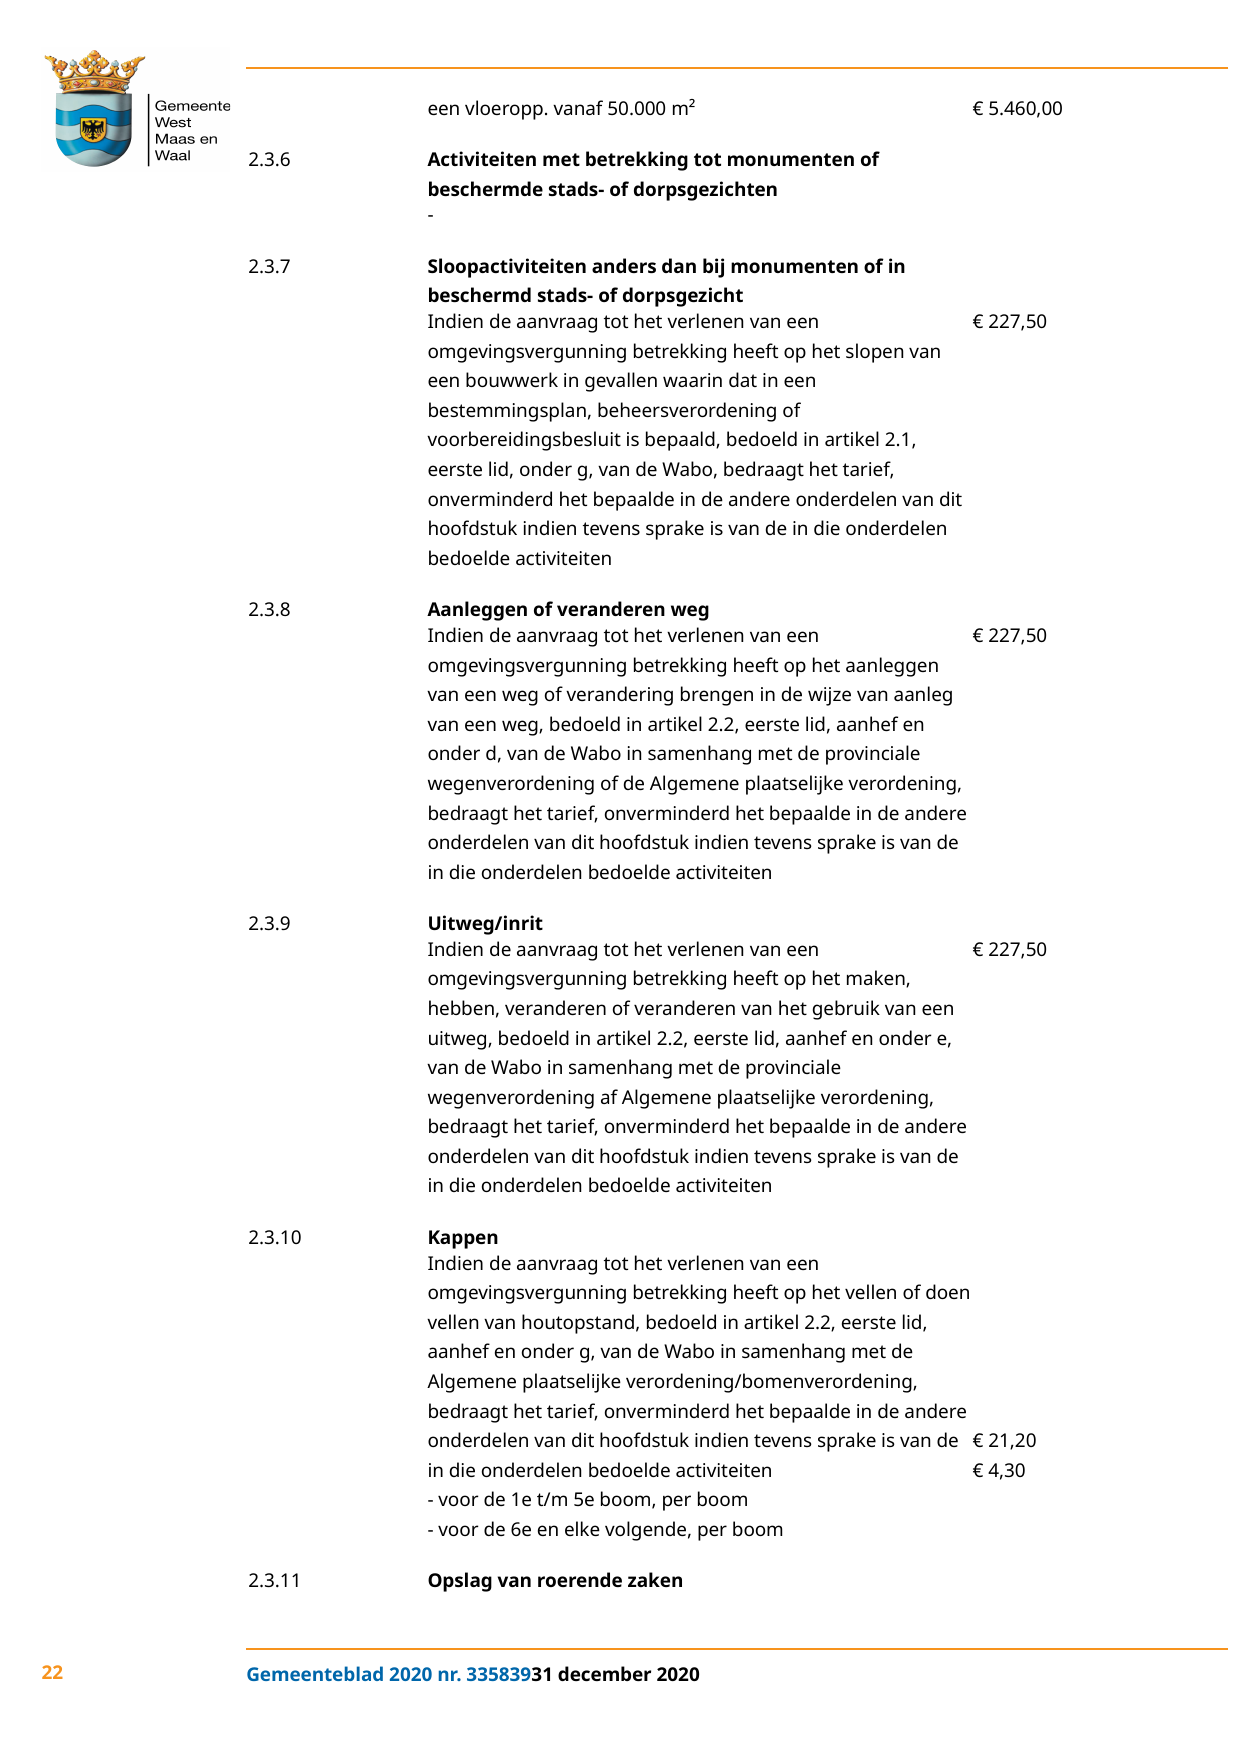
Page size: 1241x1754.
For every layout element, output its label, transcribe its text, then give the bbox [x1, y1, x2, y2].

table_cell [248, 308, 427, 571]
table_cell [427, 227, 972, 253]
table_cell [427, 1199, 972, 1224]
table_cell 2.3.8 [248, 596, 427, 622]
table_cell 2.3.9 [248, 910, 427, 936]
table_cell Sloopactiviteiten anders dan bij monumenten of in beschermd stads- of dorpsgezicht [427, 253, 972, 308]
table_cell - [427, 202, 972, 227]
table_cell [973, 121, 1152, 146]
table_cell Indien de aanvraag tot het verlenen van een omgevingsvergunning betrekking heeft op het maken, hebben, veranderen of veranderen van het gebruik van een uitweg, bedoeld in artikel 2.2, eerste lid, aanhef en onder e, van de Wabo in samenhang met de provinciale wegenverordening af Algemene plaatselijke verordening, bedraagt het tarief, onverminderd het bepaalde in de andere onderdelen van dit hoofdstuk indien tevens sprake is van de in die onderdelen bedoelde activiteiten [427, 936, 972, 1198]
table_cell [427, 571, 972, 596]
table_cell Activiteiten met betrekking tot monumenten of beschermde stads- of dorpsgezichten [427, 146, 972, 202]
table_cell [248, 1250, 427, 1542]
table_cell [248, 936, 427, 1198]
table_cell [248, 571, 427, 596]
table_cell [427, 1542, 972, 1568]
table_cell 2.3.11 [248, 1568, 427, 1593]
table_cell [973, 1542, 1152, 1568]
table_cell 2.3.10 [248, 1224, 427, 1250]
table_cell [973, 885, 1152, 910]
table_cell € 21,20 € 4,30 [973, 1250, 1152, 1542]
table_cell [248, 121, 427, 146]
table_cell [973, 146, 1152, 202]
table_cell 2.3.6 [248, 146, 427, 202]
table_cell Indien de aanvraag tot het verlenen van een omgevingsvergunning betrekking heeft op het vellen of doen vellen van houtopstand, bedoeld in artikel 2.2, eerste lid, aanhef en onder g, van de Wabo in samenhang met de Algemene plaatselijke verordening/bomenverordening, bedraagt het tarief, onverminderd het bepaalde in de andere onderdelen van dit hoofdstuk indien tevens sprake is van de in die onderdelen bedoelde activiteiten - voor de 1e t/m 5e boom, per boom - voor de 6e en elke volgende, per boom [427, 1250, 972, 1542]
table_cell [973, 571, 1152, 596]
table_cell [248, 885, 427, 910]
table_cell [427, 121, 972, 146]
table_cell [248, 622, 427, 884]
table_cell [973, 596, 1152, 622]
table_cell [973, 910, 1152, 936]
table_cell [248, 1199, 427, 1224]
table_cell [973, 253, 1152, 308]
table_cell [973, 1199, 1152, 1224]
table_cell [973, 202, 1152, 227]
table_cell [248, 202, 427, 227]
table_cell € 5.460,00 [973, 95, 1152, 121]
table_cell [248, 227, 427, 253]
table_cell [248, 1542, 427, 1568]
table_cell Indien de aanvraag tot het verlenen van een omgevingsvergunning betrekking heeft op het slopen van een bouwwerk in gevallen waarin dat in een bestemmingsplan, beheersverordening of voorbereidingsbesluit is bepaald, bedoeld in artikel 2.1, eerste lid, onder g, van de Wabo, bedraagt het tarief, onverminderd het bepaalde in de andere onderdelen van dit hoofdstuk indien tevens sprake is van de in die onderdelen bedoelde activiteiten [427, 308, 972, 571]
table_cell een vloeropp. vanaf 50.000 m² [427, 95, 972, 121]
table_cell [973, 227, 1152, 253]
table_cell Opslag van roerende zaken [427, 1568, 972, 1593]
table_cell € 227,50 [973, 622, 1152, 884]
table_cell Indien de aanvraag tot het verlenen van een omgevingsvergunning betrekking heeft op het aanleggen van een weg of verandering brengen in de wijze van aanleg van een weg, bedoeld in artikel 2.2, eerste lid, aanhef en onder d, van de Wabo in samenhang met de provinciale wegenverordening of de Algemene plaatselijke verordening, bedraagt het tarief, onverminderd het bepaalde in de andere onderdelen van dit hoofdstuk indien tevens sprake is van de in die onderdelen bedoelde activiteiten [427, 622, 972, 884]
table_cell Uitweg/inrit [427, 910, 972, 936]
table_cell Kappen [427, 1224, 972, 1250]
table_cell Aanleggen of veranderen weg [427, 596, 972, 622]
table_cell € 227,50 [973, 936, 1152, 1198]
table_cell [427, 885, 972, 910]
table_cell [248, 95, 427, 121]
table_cell 2.3.7 [248, 253, 427, 308]
picture [41, 47, 231, 172]
table_cell [973, 1224, 1152, 1250]
table_cell [973, 1568, 1152, 1593]
table_cell € 227,50 [973, 308, 1152, 571]
